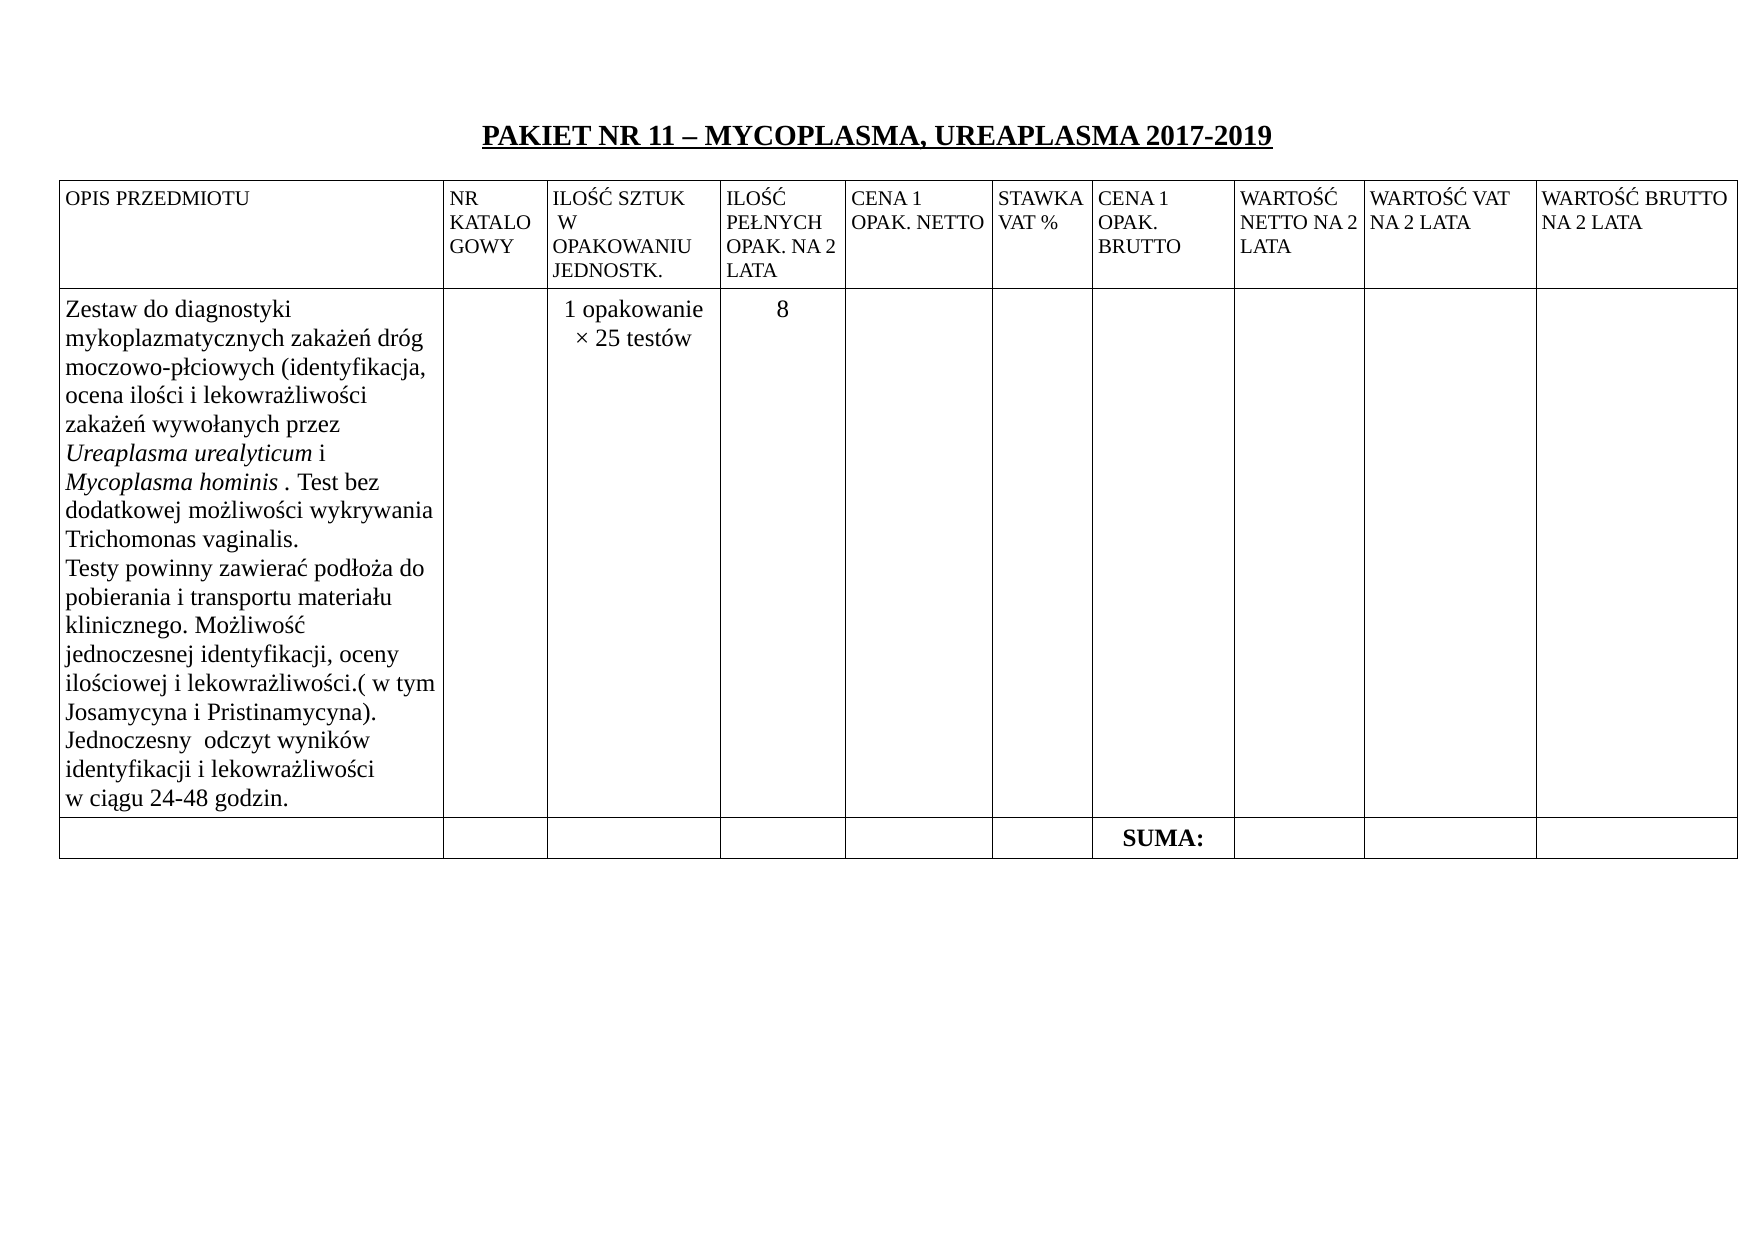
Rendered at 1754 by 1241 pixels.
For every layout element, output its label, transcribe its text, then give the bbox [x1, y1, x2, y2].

table_header OPIS PRZEDMIOTU [60, 181, 443, 288]
table_cell [548, 818, 720, 858]
table_header CENA 1 OPAK. NETTO [846, 181, 992, 288]
table_cell Zestaw do diagnostyki mykoplazmatycznych zakażeń dróg moczowo-płciowych (identyfikacja, ocena ilości i lekowrażliwości zakażeń wywołanych przez Ureaplasma urealyticum i Mycoplasma hominis . Test bez dodatkowej możliwości wykrywania Trichomonas vaginalis. Testy powinny zawierać podłoża do pobierania i transportu materiału klinicznego. Możliwość jednoczesnej identyfikacji, oceny ilościowej i lekowrażliwości.( w tym Josamycyna i Pristinamycyna). Jednoczesny odczyt wyników identyfikacji i lekowrażliwości w ciągu 24-48 godzin. [60, 289, 443, 817]
table_cell [1235, 818, 1364, 858]
table_cell [1365, 289, 1536, 817]
table_cell [846, 289, 992, 817]
table_header WARTOŚĆ VAT NA 2 LATA [1365, 181, 1536, 288]
text PAKIET NR 11 – MYCOPLASMA, UREAPLASMA 2017-2019 [118, 118, 1636, 152]
table_cell [1235, 289, 1364, 817]
table_cell [444, 289, 547, 817]
table_cell [1537, 289, 1737, 817]
table_header ILOŚĆ SZTUK W OPAKOWANIU JEDNOSTK. [548, 181, 720, 288]
table_header NR KATALOGOWY [444, 181, 547, 288]
table_header STAWKA VAT % [993, 181, 1092, 288]
table_cell [1365, 818, 1536, 858]
table_cell [60, 818, 443, 858]
table_cell [993, 818, 1092, 858]
table_cell 1 opakowanie × 25 testów [548, 289, 720, 817]
table_header CENA 1 OPAK. BRUTTO [1093, 181, 1234, 288]
table_header WARTOŚĆ NETTO NA 2 LATA [1235, 181, 1364, 288]
table_cell [993, 289, 1092, 817]
table_cell SUMA: [1093, 818, 1234, 858]
table_cell [846, 818, 992, 858]
table_cell [1537, 818, 1737, 858]
table_cell [721, 818, 845, 858]
table_cell 8 [721, 289, 845, 817]
table_cell [1093, 289, 1234, 817]
table_header ILOŚĆ PEŁNYCH OPAK. NA 2 LATA [721, 181, 845, 288]
table_header WARTOŚĆ BRUTTO NA 2 LATA [1537, 181, 1737, 288]
table_cell [444, 818, 547, 858]
